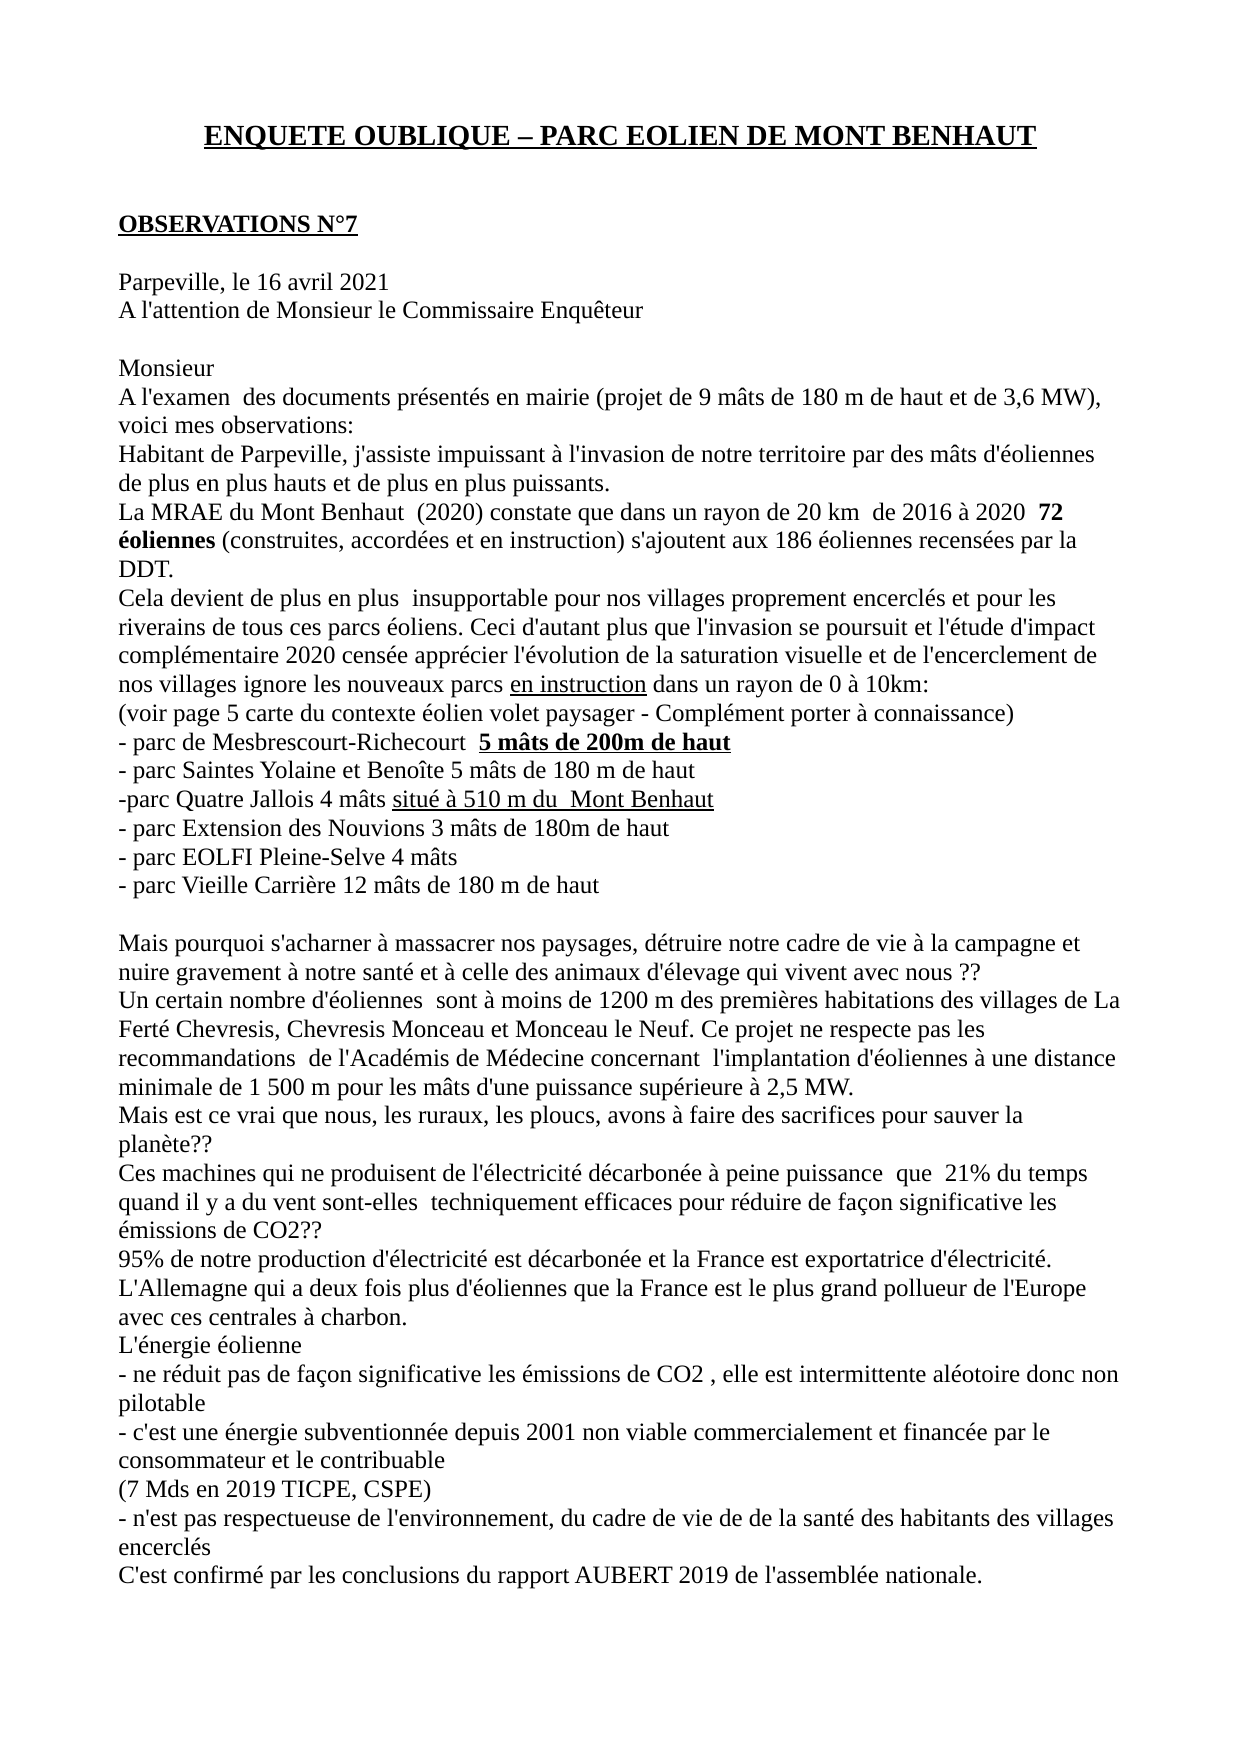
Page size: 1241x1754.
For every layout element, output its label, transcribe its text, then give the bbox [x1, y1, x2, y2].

text C'est confirmé par les conclusions du rapport AUBERT 2019 de l'assemblée nationale. [118, 1560, 1122, 1589]
text Cela devient de plus en plus insupportable pour nos villages proprement encerclés et pour les riverains de tous ces parcs éoliens. Ceci d'autant plus que l'invasion se poursuit et l'étude d'impact complémentaire 2020 censée apprécier l'évolution de la saturation visuelle et de l'encerclement de nos villages ignore les nouveaux parcs en instruction dans un rayon de 0 à 10km: [118, 583, 1122, 698]
text - parc Vieille Carrière 12 mâts de 180 m de haut [118, 870, 1122, 899]
text A l'attention de Monsieur le Commissaire Enquêteur [118, 295, 1122, 324]
text - parc Saintes Yolaine et Benoîte 5 mâts de 180 m de haut [118, 755, 1122, 784]
text - ne réduit pas de façon significative les émissions de CO2 , elle est intermittente aléotoire donc non pilotable [118, 1359, 1122, 1417]
text Ces machines qui ne produisent de l'électricité décarbonée à peine puissance que 21% du temps quand il y a du vent sont-elles techniquement efficaces pour réduire de façon significative les émissions de CO2?? [118, 1158, 1122, 1244]
text (7 Mds en 2019 TICPE, CSPE) [118, 1474, 1122, 1503]
text - parc de Mesbrescourt-Richecourt 5 mâts de 200m de haut [118, 727, 1122, 755]
text ENQUETE OUBLIQUE – PARC EOLIEN DE MONT BENHAUT [118, 118, 1122, 152]
text OBSERVATIONS N°7 [118, 209, 1122, 238]
text Parpeville, le 16 avril 2021 [118, 267, 1122, 295]
text 95% de notre production d'électricité est décarbonée et la France est exportatrice d'électricité. [118, 1244, 1122, 1273]
text Mais est ce vrai que nous, les ruraux, les ploucs, avons à faire des sacrifices pour sauver la planète?? [118, 1100, 1122, 1158]
text Un certain nombre d'éoliennes sont à moins de 1200 m des premières habitations des villages de La Ferté Chevresis, Chevresis Monceau et Monceau le Neuf. Ce projet ne respecte pas les recommandations de l'Académis de Médecine concernant l'implantation d'éoliennes à une distance minimale de 1 500 m pour les mâts d'une puissance supérieure à 2,5 MW. [118, 985, 1122, 1100]
text - parc EOLFI Pleine-Selve 4 mâts [118, 842, 1122, 870]
text Mais pourquoi s'acharner à massacrer nos paysages, détruire notre cadre de vie à la campagne et nuire gravement à notre santé et à celle des animaux d'élevage qui vivent avec nous ?? [118, 928, 1122, 985]
text (voir page 5 carte du contexte éolien volet paysager - Complément porter à connaissance) [118, 698, 1122, 727]
text -parc Quatre Jallois 4 mâts situé à 510 m du Mont Benhaut [118, 784, 1122, 813]
text A l'examen des documents présentés en mairie (projet de 9 mâts de 180 m de haut et de 3,6 MW), voici mes observations: [118, 382, 1122, 439]
text - n'est pas respectueuse de l'environnement, du cadre de vie de de la santé des habitants des villages encerclés [118, 1503, 1122, 1560]
text Habitant de Parpeville, j'assiste impuissant à l'invasion de notre territoire par des mâts d'éoliennes de plus en plus hauts et de plus en plus puissants. [118, 439, 1122, 497]
text La MRAE du Mont Benhaut (2020) constate que dans un rayon de 20 km de 2016 à 2020 72 éoliennes (construites, accordées et en instruction) s'ajoutent aux 186 éoliennes recensées par la DDT. [118, 497, 1122, 583]
text Monsieur [118, 353, 1122, 382]
text L'Allemagne qui a deux fois plus d'éoliennes que la France est le plus grand pollueur de l'Europe avec ces centrales à charbon. [118, 1273, 1122, 1330]
text - parc Extension des Nouvions 3 mâts de 180m de haut [118, 813, 1122, 842]
text - c'est une énergie subventionnée depuis 2001 non viable commercialement et financée par le consommateur et le contribuable [118, 1417, 1122, 1474]
text L'énergie éolienne [118, 1330, 1122, 1359]
